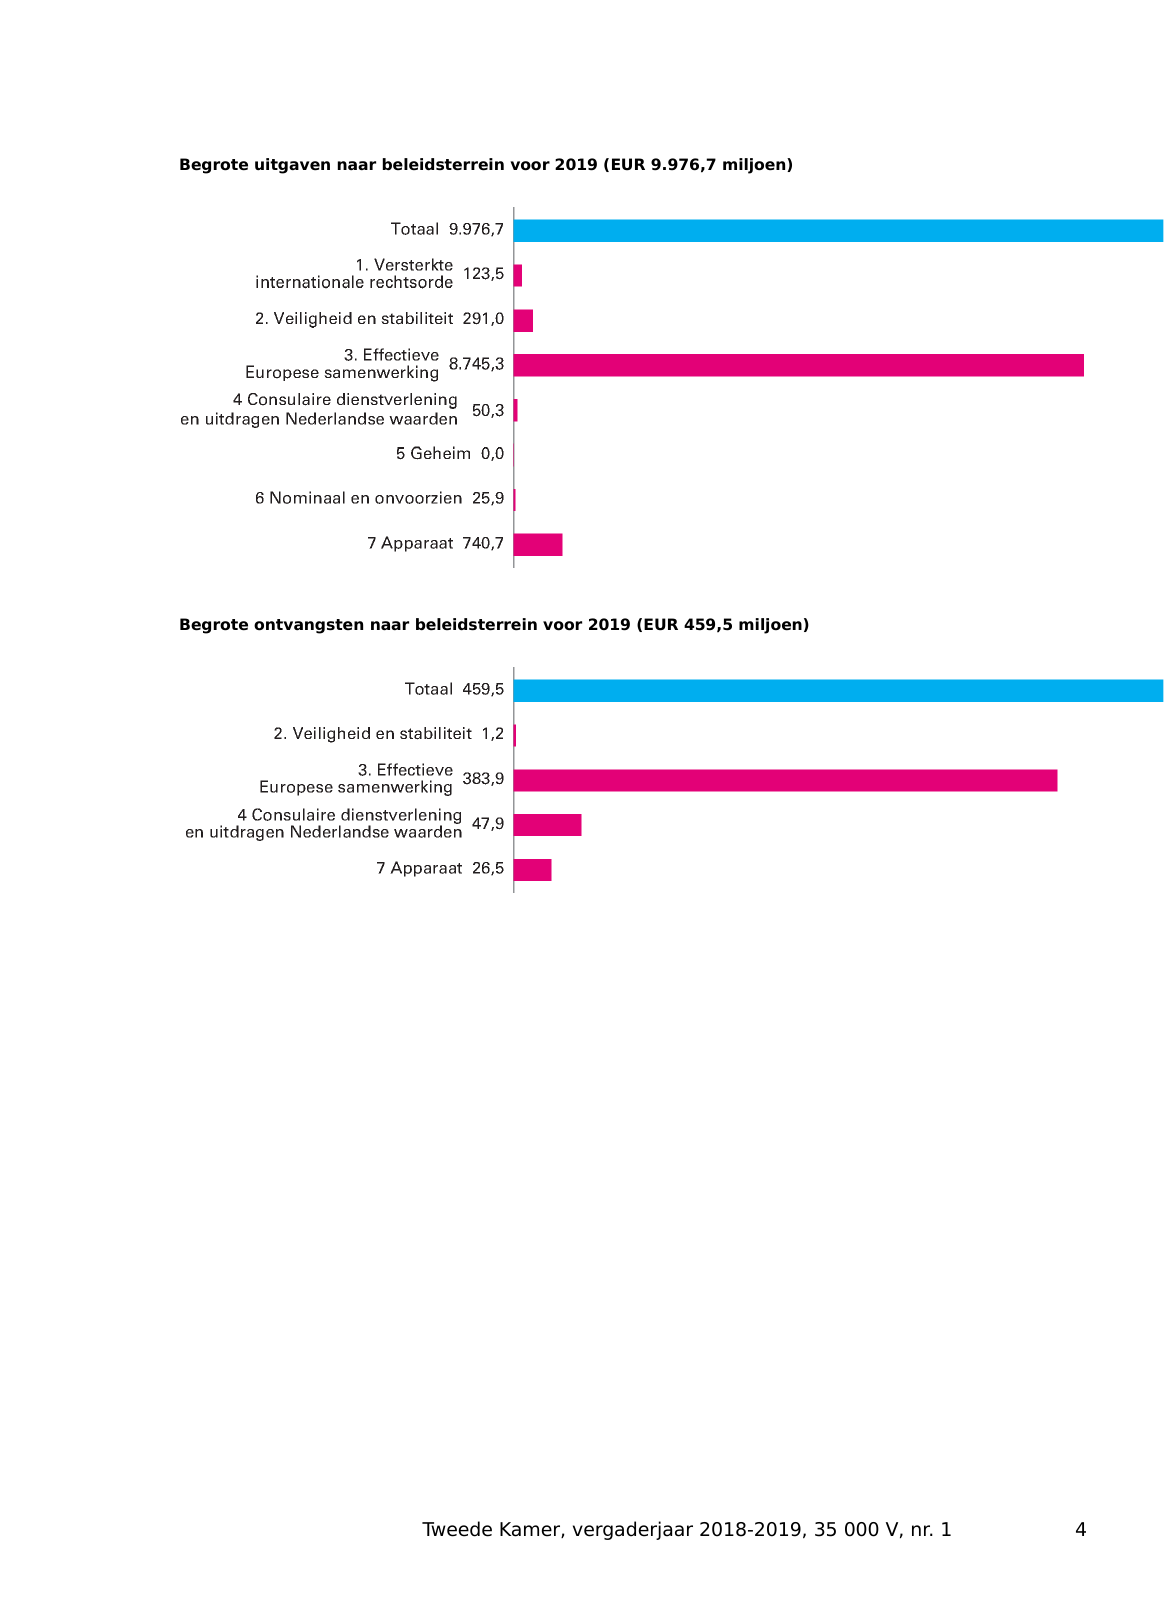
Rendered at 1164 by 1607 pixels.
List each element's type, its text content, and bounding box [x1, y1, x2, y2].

text Begrote ontvangsten naar beleidsterrein voor 2019 (EUR 459,5 miljoen) [159, 616, 1163, 634]
text Begrote uitgaven naar beleidsterrein voor 2019 (EUR 9.976,7 miljoen) [159, 156, 1163, 174]
picture [159, 207, 1164, 568]
picture [159, 667, 1164, 893]
